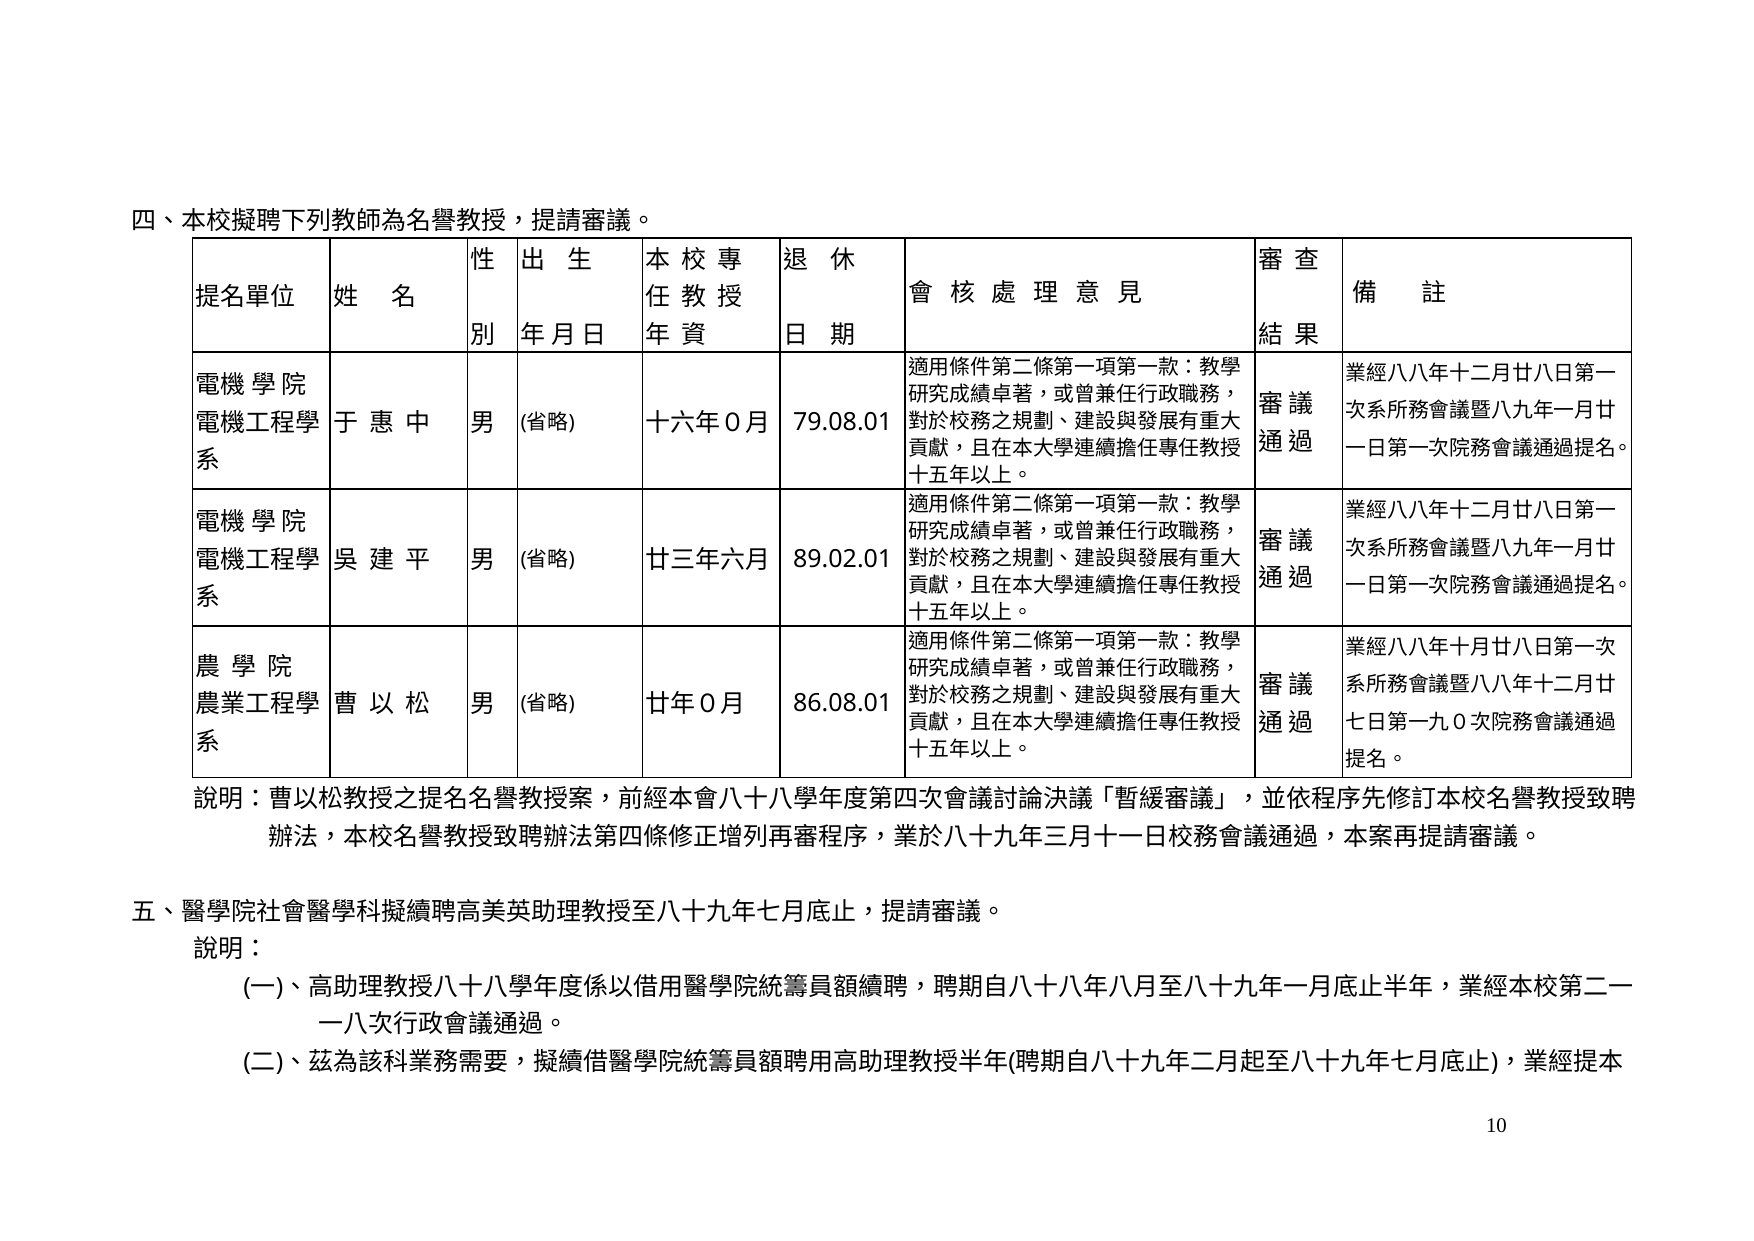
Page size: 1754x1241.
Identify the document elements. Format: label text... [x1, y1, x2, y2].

table_cell 適用條件第二條第一項第一款：教學研究成績卓著，或曾兼任行政職務，對於校務之規劃、建設與發展有重大貢獻，且在本大學連續擔任專任教授十五年以上。 [906, 627, 1254, 777]
table_cell 電機 學 院 電機工程學系 [193, 353, 329, 488]
table_cell 審 議 通 過 [1256, 490, 1342, 625]
table_header 提名單位 [193, 239, 329, 351]
table_cell 審 議 通 過 [1256, 627, 1342, 777]
text 五、醫學院社會醫學科擬續聘高美英助理教授至八十九年七月底止，提請審議。 [118, 891, 1636, 928]
text (二)、茲為該科業務需要，擬續借醫學院統籌員額聘用高助理教授半年(聘期自八十九年二月起至八十九年七月底止)，業經提本 [243, 1041, 1636, 1078]
table_cell 審 議 通 過 [1256, 353, 1342, 488]
table_cell 電機 學 院 電機工程學系 [193, 490, 329, 625]
text 說明： [118, 928, 1636, 966]
text 說明：曹以松教授之提名名譽教授案，前經本會八十八學年度第四次會議討論決議「暫緩審議」，並依程序先修訂本校名譽教授致聘辦法，本校名譽教授致聘辦法第四條修正增列再審程序，業於八十九年三月十一日校務會議通過，本案再提請審議。 [193, 778, 1636, 853]
table_cell 十六年０月 [643, 353, 779, 488]
table_header 備 註 [1343, 239, 1631, 351]
table_cell 業經八八年十二月廿八日第一次系所務會議暨八九年一月廿一日第一次院務會議通過提名。 [1343, 353, 1631, 488]
table_cell 農 學 院 農業工程學系 [193, 627, 329, 777]
table_cell 男 [468, 490, 517, 625]
table_header 退 休 日 期 [781, 239, 904, 351]
table_cell (省略) [518, 490, 642, 625]
table_cell 廿年０月 [643, 627, 779, 777]
table_cell 86.08.01 [781, 627, 904, 777]
table_cell 男 [468, 353, 517, 488]
table_header 會 核 處 理 意 見 [906, 239, 1254, 351]
table_cell (省略) [518, 353, 642, 488]
table_cell 吳 建 平 [331, 490, 467, 625]
table_cell (省略) [518, 627, 642, 777]
table_header 姓 名 [331, 239, 467, 351]
table_cell 男 [468, 627, 517, 777]
table_cell 79.08.01 [781, 353, 904, 488]
table_cell 于 惠 中 [331, 353, 467, 488]
table_cell 廿三年六月 [643, 490, 779, 625]
text (一)、高助理教授八十八學年度係以借用醫學院統籌員額續聘，聘期自八十八年八月至八十九年一月底止半年，業經本校第二一一八次行政會議通過。 [243, 966, 1636, 1041]
table_header 出 生 年 月 日 [518, 239, 642, 351]
table_header 審 查 結 果 [1256, 239, 1342, 351]
table_header 性 別 [468, 239, 517, 351]
table_cell 適用條件第二條第一項第一款：教學研究成績卓著，或曾兼任行政職務，對於校務之規劃、建設與發展有重大貢獻，且在本大學連續擔任專任教授十五年以上。 [906, 490, 1254, 625]
table_cell 89.02.01 [781, 490, 904, 625]
table_cell 業經八八年十月廿八日第一次系所務會議暨八八年十二月廿七日第一九０次院務會議通過提名。 [1343, 627, 1631, 777]
text 四、本校擬聘下列教師為名譽教授，提請審議。 [118, 199, 1636, 237]
table_header 本 校 專 任 教 授 年 資 [643, 239, 779, 351]
table_cell 業經八八年十二月廿八日第一次系所務會議暨八九年一月廿一日第一次院務會議通過提名。 [1343, 490, 1631, 625]
table_cell 曹 以 松 [331, 627, 467, 777]
table_cell 適用條件第二條第一項第一款：教學研究成績卓著，或曾兼任行政職務，對於校務之規劃、建設與發展有重大貢獻，且在本大學連續擔任專任教授十五年以上。 [906, 353, 1254, 488]
